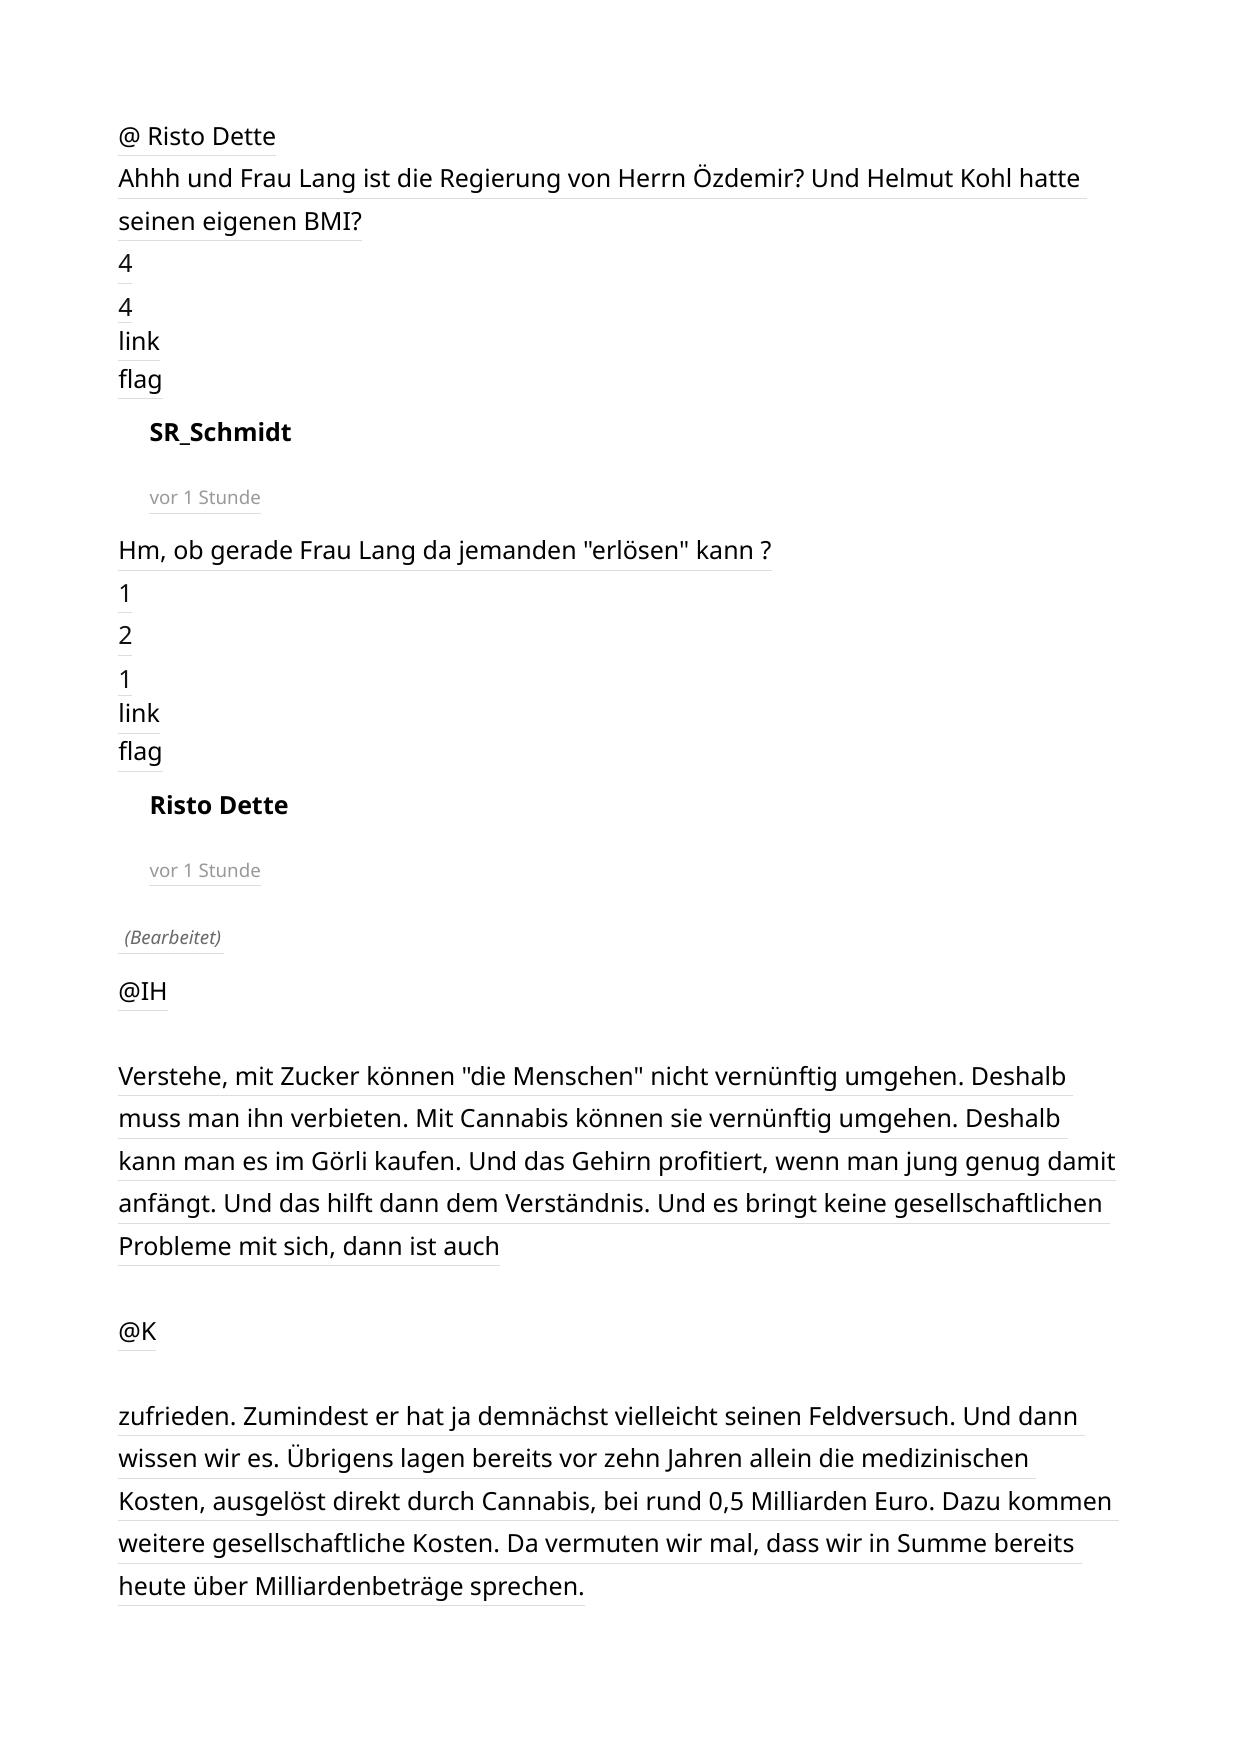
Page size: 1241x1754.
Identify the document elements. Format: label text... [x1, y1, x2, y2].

text @ Risto Dette Ahhh und Frau Lang ist die Regierung von Herrn Özdemir? Und Helmut Kohl hatte seinen eigenen BMI? [118, 118, 1122, 241]
text 4 [118, 288, 1122, 323]
text vor 1 Stunde [149, 857, 1117, 886]
text @IH Verstehe, mit Zucker können "die Menschen" nicht vernünftig umgehen. Deshalb muss man ihn verbieten. Mit Cannabis können sie vernünftig umgehen. Deshalb kann man es im Görli kaufen. Und das Gehirn profitiert, wenn man jung genug damit anfängt. Und das hilft dann dem Verständnis. Und es bringt keine gesellschaftlichen Probleme mit sich, dann ist auch @K zufrieden. Zumindest er hat ja demnächst vielleicht seinen Feldversuch. Und dann wissen wir es. Übrigens lagen bereits vor zehn Jahren allein die medizinischen Kosten, ausgelöst direkt durch Cannabis, bei rund 0,5 Milliarden Euro. Dazu kommen weitere gesellschaftliche Kosten. Da vermuten wir mal, dass wir in Summe bereits heute über Milliardenbeträge sprechen. [118, 973, 1122, 1606]
text SR_Schmidt [149, 415, 1122, 449]
text link [118, 696, 1122, 734]
text Hm, ob gerade Frau Lang da jemanden "erlösen" kann ? [118, 533, 1122, 571]
text Risto Dette [149, 787, 1122, 822]
text 4 [118, 246, 1122, 284]
text flag [118, 734, 1122, 772]
text 1 [118, 661, 1122, 696]
text 1 [118, 576, 1122, 613]
text vor 1 Stunde [149, 484, 1117, 514]
text link [118, 323, 1122, 361]
text flag [118, 361, 1122, 399]
text (Bearbeitet) [118, 921, 1122, 954]
text 2 [118, 618, 1122, 656]
